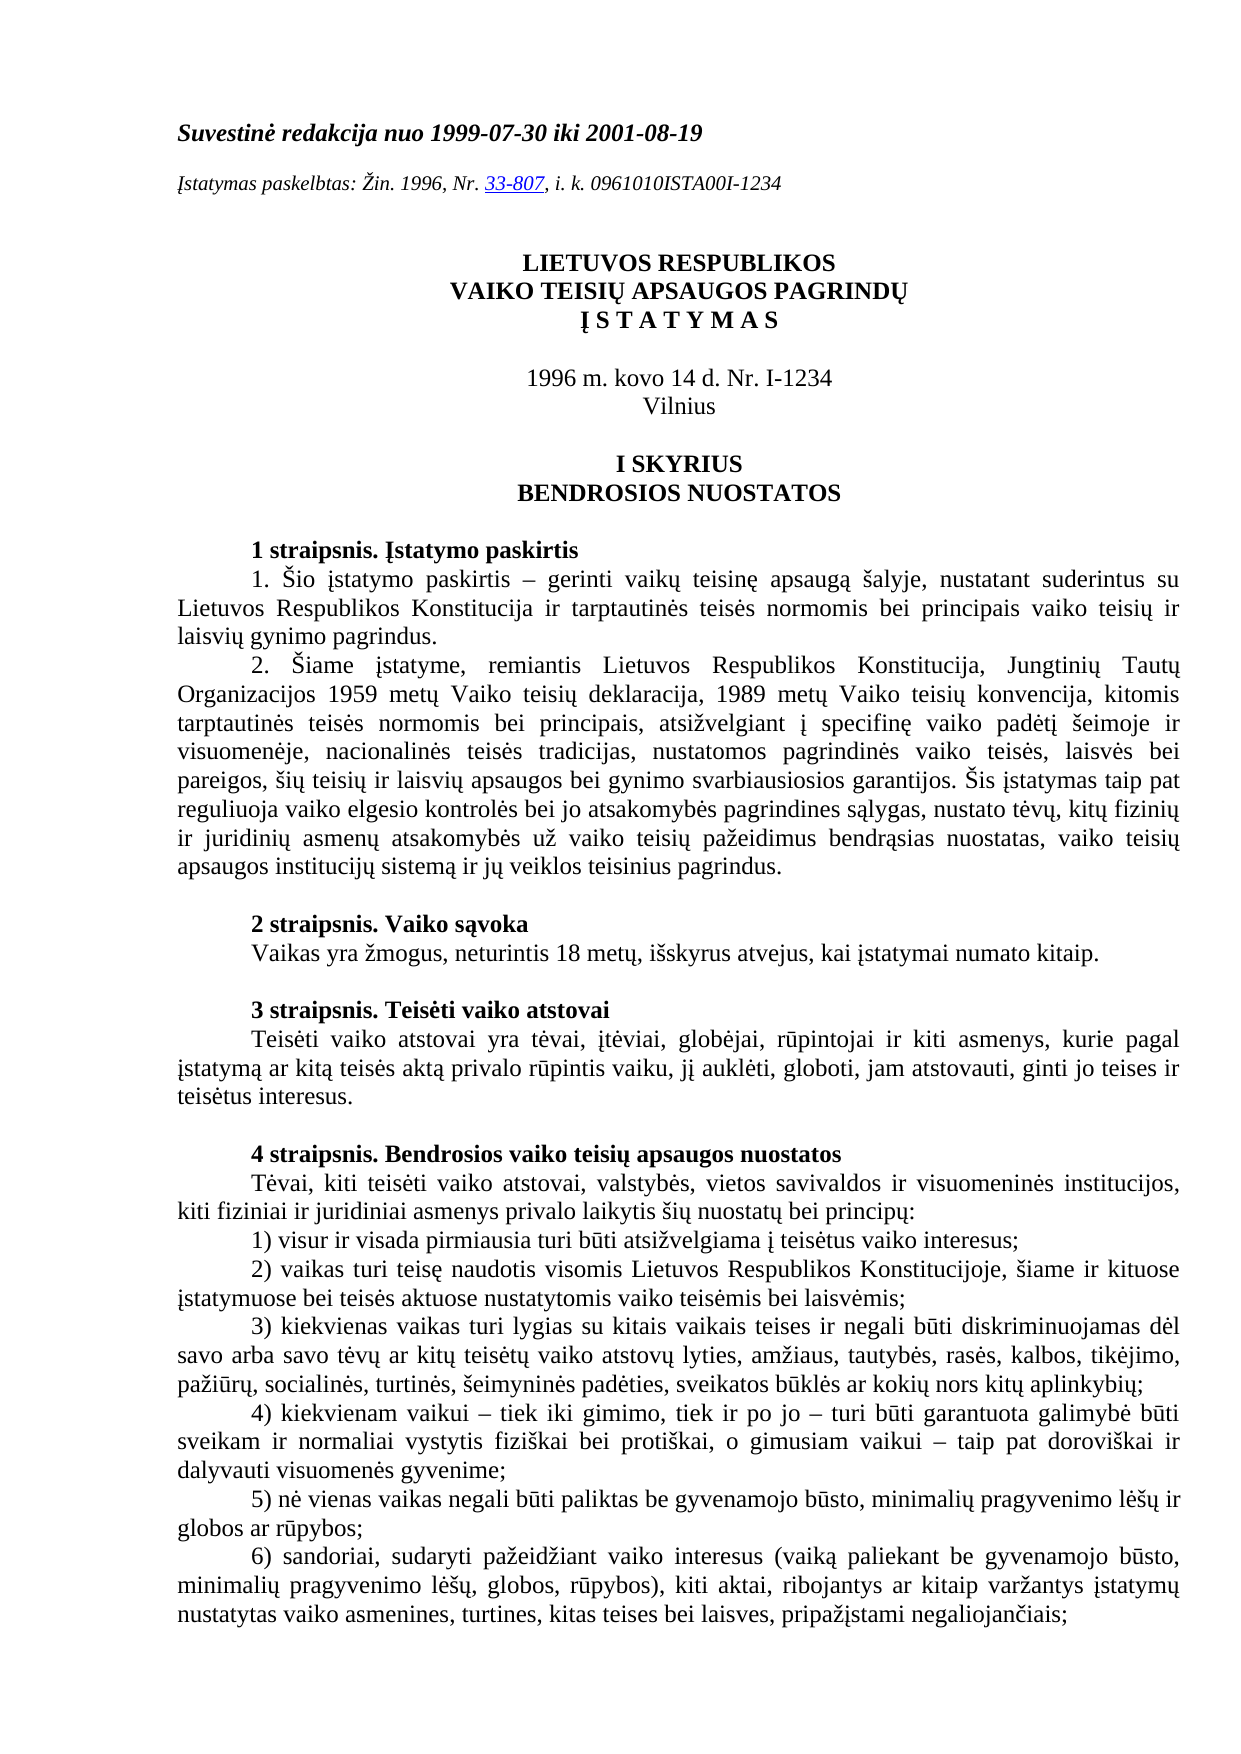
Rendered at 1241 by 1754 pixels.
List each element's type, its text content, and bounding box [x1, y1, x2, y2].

text 6) sandoriai, sudaryti pažeidžiant vaiko interesus (vaiką paliekant be gyvenamojo būsto, minimalių pragyvenimo lėšų, globos, rūpybos), kiti aktai, ribojantys ar kitaip varžantys įstatymų nustatytas vaiko asmenines, turtines, kitas teises bei laisves, pripažįstami negaliojančiais; [177, 1541, 1181, 1628]
text 1. Šio įstatymo paskirtis – gerinti vaikų teisinę apsaugą šalyje, nustatant suderintus su Lietuvos Respublikos Konstitucija ir tarptautinės teisės normomis bei principais vaiko teisių ir laisvių gynimo pagrindus. [177, 564, 1181, 650]
text VAIKO TEISIŲ APSAUGOS PAGRINDŲ [177, 276, 1181, 305]
text BENDROSIOS NUOSTATOS [177, 478, 1181, 506]
text 3 straipsnis. Teisėti vaiko atstovai [177, 995, 1181, 1024]
text 2. Šiame įstatyme, remiantis Lietuvos Respublikos Konstitucija, Jungtinių Tautų Organizacijos 1959 metų Vaiko teisių deklaracija, 1989 metų Vaiko teisių konvencija, kitomis tarptautinės teisės normomis bei principais, atsižvelgiant į specifinę vaiko padėtį šeimoje ir visuomenėje, nacionalinės teisės tradicijas, nustatomos pagrindinės vaiko teisės, laisvės bei pareigos, šių teisių ir laisvių apsaugos bei gynimo svarbiausiosios garantijos. Šis įstatymas taip pat reguliuoja vaiko elgesio kontrolės bei jo atsakomybės pagrindines sąlygas, nustato tėvų, kitų fizinių ir juridinių asmenų atsakomybės už vaiko teisių pažeidimus bendrąsias nuostatas, vaiko teisių apsaugos institucijų sistemą ir jų veiklos teisinius pagrindus. [177, 650, 1181, 880]
text Į S T A T Y M A S [177, 305, 1181, 334]
text Įstatymas paskelbtas: Žin. 1996, Nr. 33-807, i. k. 0961010ISTA00I-1234 [177, 171, 1181, 195]
text LIETUVOS RESPUBLIKOS [177, 248, 1181, 276]
text 1 straipsnis. Įstatymo paskirtis [177, 535, 1181, 564]
text 1996 m. kovo 14 d. Nr. I-1234 [177, 363, 1181, 391]
text 3) kiekvienas vaikas turi lygias su kitais vaikais teises ir negali būti diskriminuojamas dėl savo arba savo tėvų ar kitų teisėtų vaiko atstovų lyties, amžiaus, tautybės, rasės, kalbos, tikėjimo, pažiūrų, socialinės, turtinės, šeimyninės padėties, sveikatos būklės ar kokių nors kitų aplinkybių; [177, 1311, 1181, 1398]
text Vaikas yra žmogus, neturintis 18 metų, išskyrus atvejus, kai įstatymai numato kitaip. [177, 938, 1181, 966]
text 2 straipsnis. Vaiko sąvoka [177, 909, 1181, 938]
text I SKYRIUS [177, 449, 1181, 478]
text 1) visur ir visada pirmiausia turi būti atsižvelgiama į teisėtus vaiko interesus; [177, 1225, 1181, 1254]
text 2) vaikas turi teisę naudotis visomis Lietuvos Respublikos Konstitucijoje, šiame ir kituose įstatymuose bei teisės aktuose nustatytomis vaiko teisėmis bei laisvėmis; [177, 1254, 1181, 1311]
text Tėvai, kiti teisėti vaiko atstovai, valstybės, vietos savivaldos ir visuomeninės institucijos, kiti fiziniai ir juridiniai asmenys privalo laikytis šių nuostatų bei principų: [177, 1168, 1181, 1225]
text 5) nė vienas vaikas negali būti paliktas be gyvenamojo būsto, minimalių pragyvenimo lėšų ir globos ar rūpybos; [177, 1484, 1181, 1541]
text 4) kiekvienam vaikui – tiek iki gimimo, tiek ir po jo – turi būti garantuota galimybė būti sveikam ir normaliai vystytis fiziškai bei protiškai, o gimusiam vaikui – taip pat doroviškai ir dalyvauti visuomenės gyvenime; [177, 1398, 1181, 1484]
text Suvestinė redakcija nuo 1999-07-30 iki 2001-08-19 [177, 118, 1181, 147]
text Vilnius [177, 391, 1181, 420]
text Teisėti vaiko atstovai yra tėvai, įtėviai, globėjai, rūpintojai ir kiti asmenys, kurie pagal įstatymą ar kitą teisės aktą privalo rūpintis vaiku, jį auklėti, globoti, jam atstovauti, ginti jo teises ir teisėtus interesus. [177, 1024, 1181, 1110]
text 4 straipsnis. Bendrosios vaiko teisių apsaugos nuostatos [177, 1139, 1181, 1168]
